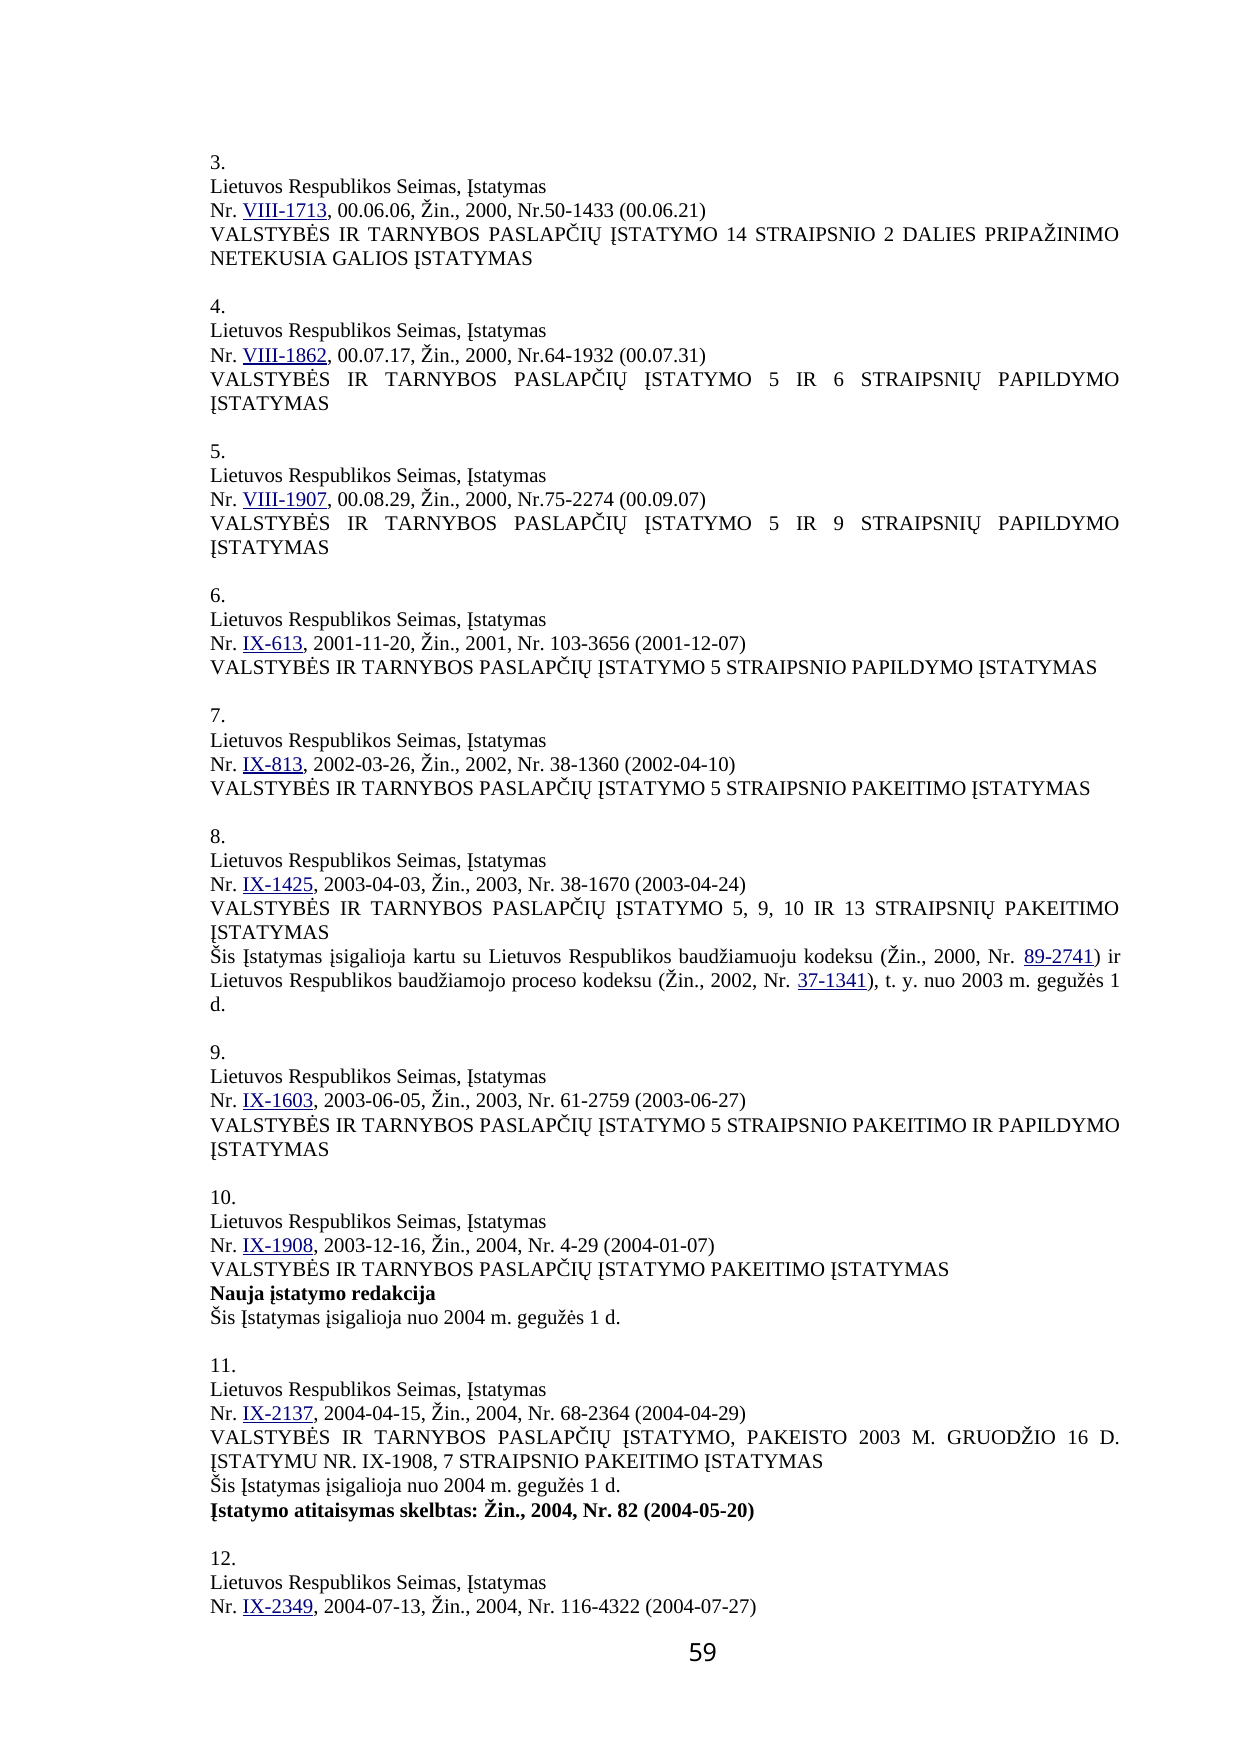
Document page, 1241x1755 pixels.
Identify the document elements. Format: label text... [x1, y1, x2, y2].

text Lietuvos Respublikos Seimas, Įstatymas [210, 607, 1120, 631]
text Nr. IX-2349, 2004-07-13, Žin., 2004, Nr. 116-4322 (2004-07-27) [210, 1594, 1120, 1618]
text Lietuvos Respublikos Seimas, Įstatymas [210, 463, 1120, 487]
text 6. [210, 583, 1120, 607]
text Įstatymo atitaisymas skelbtas: Žin., 2004, Nr. 82 (2004-05-20) [210, 1497, 1120, 1522]
text Šis Įstatymas įsigalioja nuo 2004 m. gegužės 1 d. [210, 1473, 1120, 1497]
text VALSTYBĖS IR TARNYBOS PASLAPČIŲ ĮSTATYMO 5, 9, 10 IR 13 STRAIPSNIŲ PAKEITIMO ĮSTATYMAS [210, 896, 1120, 944]
text 11. [210, 1353, 1120, 1377]
text VALSTYBĖS IR TARNYBOS PASLAPČIŲ ĮSTATYMO PAKEITIMO ĮSTATYMAS [210, 1257, 1120, 1281]
text Lietuvos Respublikos Seimas, Įstatymas [210, 1064, 1120, 1088]
text VALSTYBĖS IR TARNYBOS PASLAPČIŲ ĮSTATYMO, PAKEISTO 2003 M. GRUODŽIO 16 D. ĮSTATYMU NR. IX-1908, 7 STRAIPSNIO PAKEITIMO ĮSTATYMAS [210, 1425, 1120, 1473]
text VALSTYBĖS IR TARNYBOS PASLAPČIŲ ĮSTATYMO 5 IR 6 STRAIPSNIŲ PAPILDYMO ĮSTATYMAS [210, 367, 1120, 415]
text Lietuvos Respublikos Seimas, Įstatymas [210, 1570, 1120, 1594]
text Lietuvos Respublikos Seimas, Įstatymas [210, 174, 1120, 198]
text VALSTYBĖS IR TARNYBOS PASLAPČIŲ ĮSTATYMO 5 STRAIPSNIO PAKEITIMO IR PAPILDYMO ĮSTATYMAS [210, 1112, 1120, 1161]
text Lietuvos Respublikos Seimas, Įstatymas [210, 1209, 1120, 1233]
text Nr. VIII-1907, 00.08.29, Žin., 2000, Nr.75-2274 (00.09.07) [210, 487, 1120, 511]
text VALSTYBĖS IR TARNYBOS PASLAPČIŲ ĮSTATYMO 14 STRAIPSNIO 2 DALIES PRIPAŽINIMO NETEKUSIA GALIOS ĮSTATYMAS [210, 222, 1120, 270]
text Nauja įstatymo redakcija [210, 1281, 1120, 1305]
text 12. [210, 1546, 1120, 1570]
text 7. [210, 703, 1120, 727]
text Nr. IX-1603, 2003-06-05, Žin., 2003, Nr. 61-2759 (2003-06-27) [210, 1088, 1120, 1112]
text 9. [210, 1040, 1120, 1064]
text Nr. VIII-1713, 00.06.06, Žin., 2000, Nr.50-1433 (00.06.21) [210, 198, 1120, 222]
text 10. [210, 1185, 1120, 1209]
text Nr. IX-613, 2001-11-20, Žin., 2001, Nr. 103-3656 (2001-12-07) [210, 631, 1120, 655]
text Šis Įstatymas įsigalioja nuo 2004 m. gegužės 1 d. [210, 1305, 1120, 1329]
text Lietuvos Respublikos Seimas, Įstatymas [210, 318, 1120, 342]
text Nr. IX-2137, 2004-04-15, Žin., 2004, Nr. 68-2364 (2004-04-29) [210, 1401, 1120, 1425]
text VALSTYBĖS IR TARNYBOS PASLAPČIŲ ĮSTATYMO 5 IR 9 STRAIPSNIŲ PAPILDYMO ĮSTATYMAS [210, 511, 1120, 559]
text 5. [210, 439, 1120, 463]
text 3. [210, 150, 1120, 174]
text Nr. IX-1908, 2003-12-16, Žin., 2004, Nr. 4-29 (2004-01-07) [210, 1233, 1120, 1257]
text Nr. IX-813, 2002-03-26, Žin., 2002, Nr. 38-1360 (2002-04-10) [210, 752, 1120, 776]
text Lietuvos Respublikos Seimas, Įstatymas [210, 727, 1120, 752]
text VALSTYBĖS IR TARNYBOS PASLAPČIŲ ĮSTATYMO 5 STRAIPSNIO PAPILDYMO ĮSTATYMAS [210, 655, 1120, 679]
text Lietuvos Respublikos Seimas, Įstatymas [210, 1377, 1120, 1401]
text VALSTYBĖS IR TARNYBOS PASLAPČIŲ ĮSTATYMO 5 STRAIPSNIO PAKEITIMO ĮSTATYMAS [210, 776, 1120, 800]
text Nr. IX-1425, 2003-04-03, Žin., 2003, Nr. 38-1670 (2003-04-24) [210, 872, 1120, 896]
text 4. [210, 294, 1120, 318]
text Šis Įstatymas įsigalioja kartu su Lietuvos Respublikos baudžiamuoju kodeksu (Žin., 2000, Nr. 89-2741) ir Lietuvos Respublikos baudžiamojo proceso kodeksu (Žin., 2002, Nr. 37-1341), t. y. nuo 2003 m. gegužės 1 d. [210, 944, 1120, 1016]
text 8. [210, 824, 1120, 848]
text Lietuvos Respublikos Seimas, Įstatymas [210, 848, 1120, 872]
text Nr. VIII-1862, 00.07.17, Žin., 2000, Nr.64-1932 (00.07.31) [210, 342, 1120, 367]
